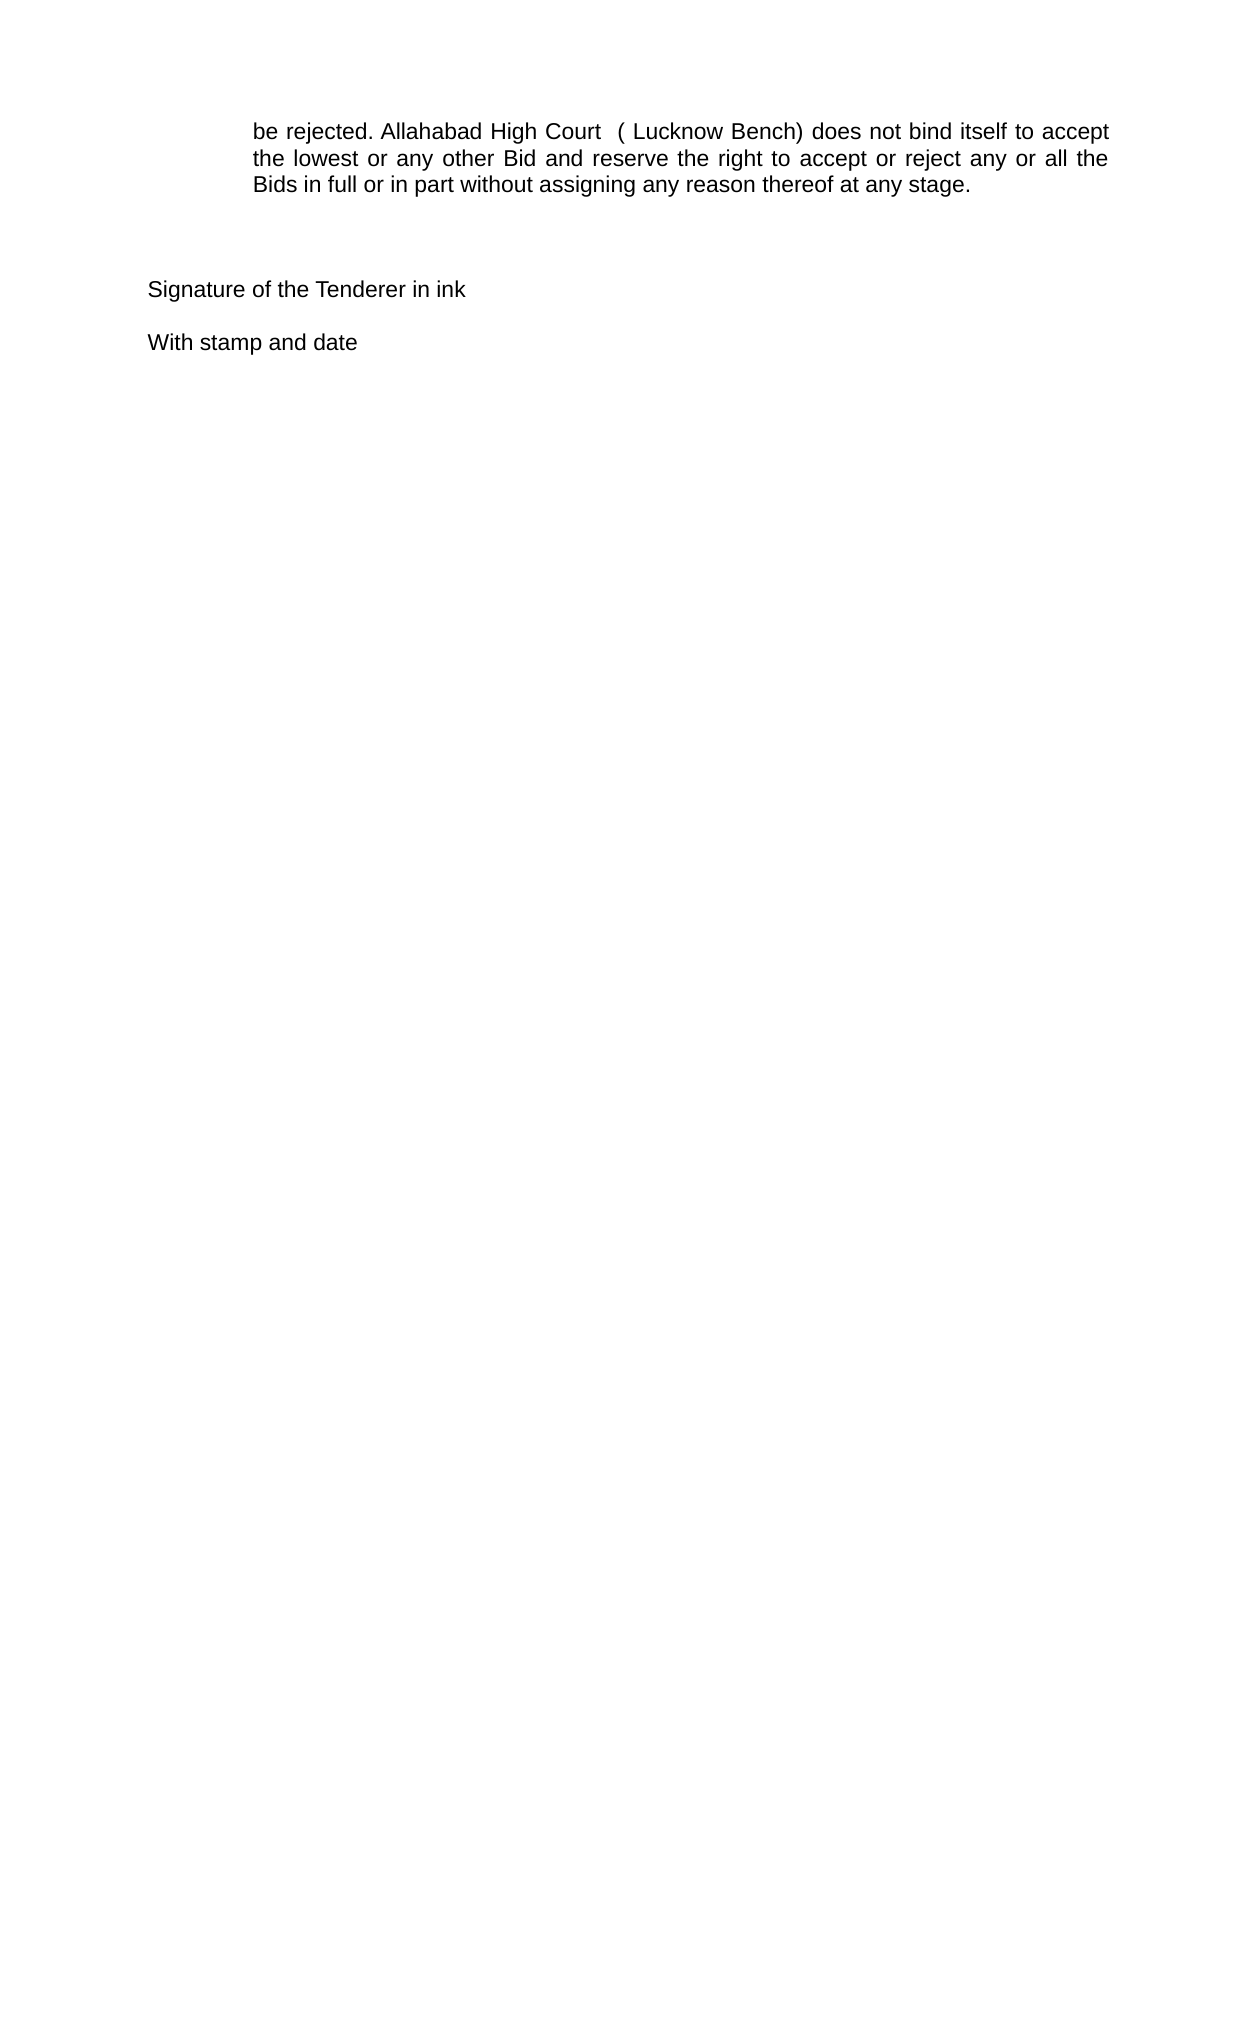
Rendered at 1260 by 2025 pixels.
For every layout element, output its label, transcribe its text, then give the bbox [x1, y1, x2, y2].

text Signature of the Tenderer in ink [147, 276, 1110, 303]
text be rejected. Allahabad High Court ( Lucknow Bench) does not bind itself to accept the lowest or any other Bid and reserve the right to accept or reject any or all the Bids in full or in part without assigning any reason thereof at any stage. [203, 118, 1110, 197]
text With stamp and date [147, 329, 1110, 355]
